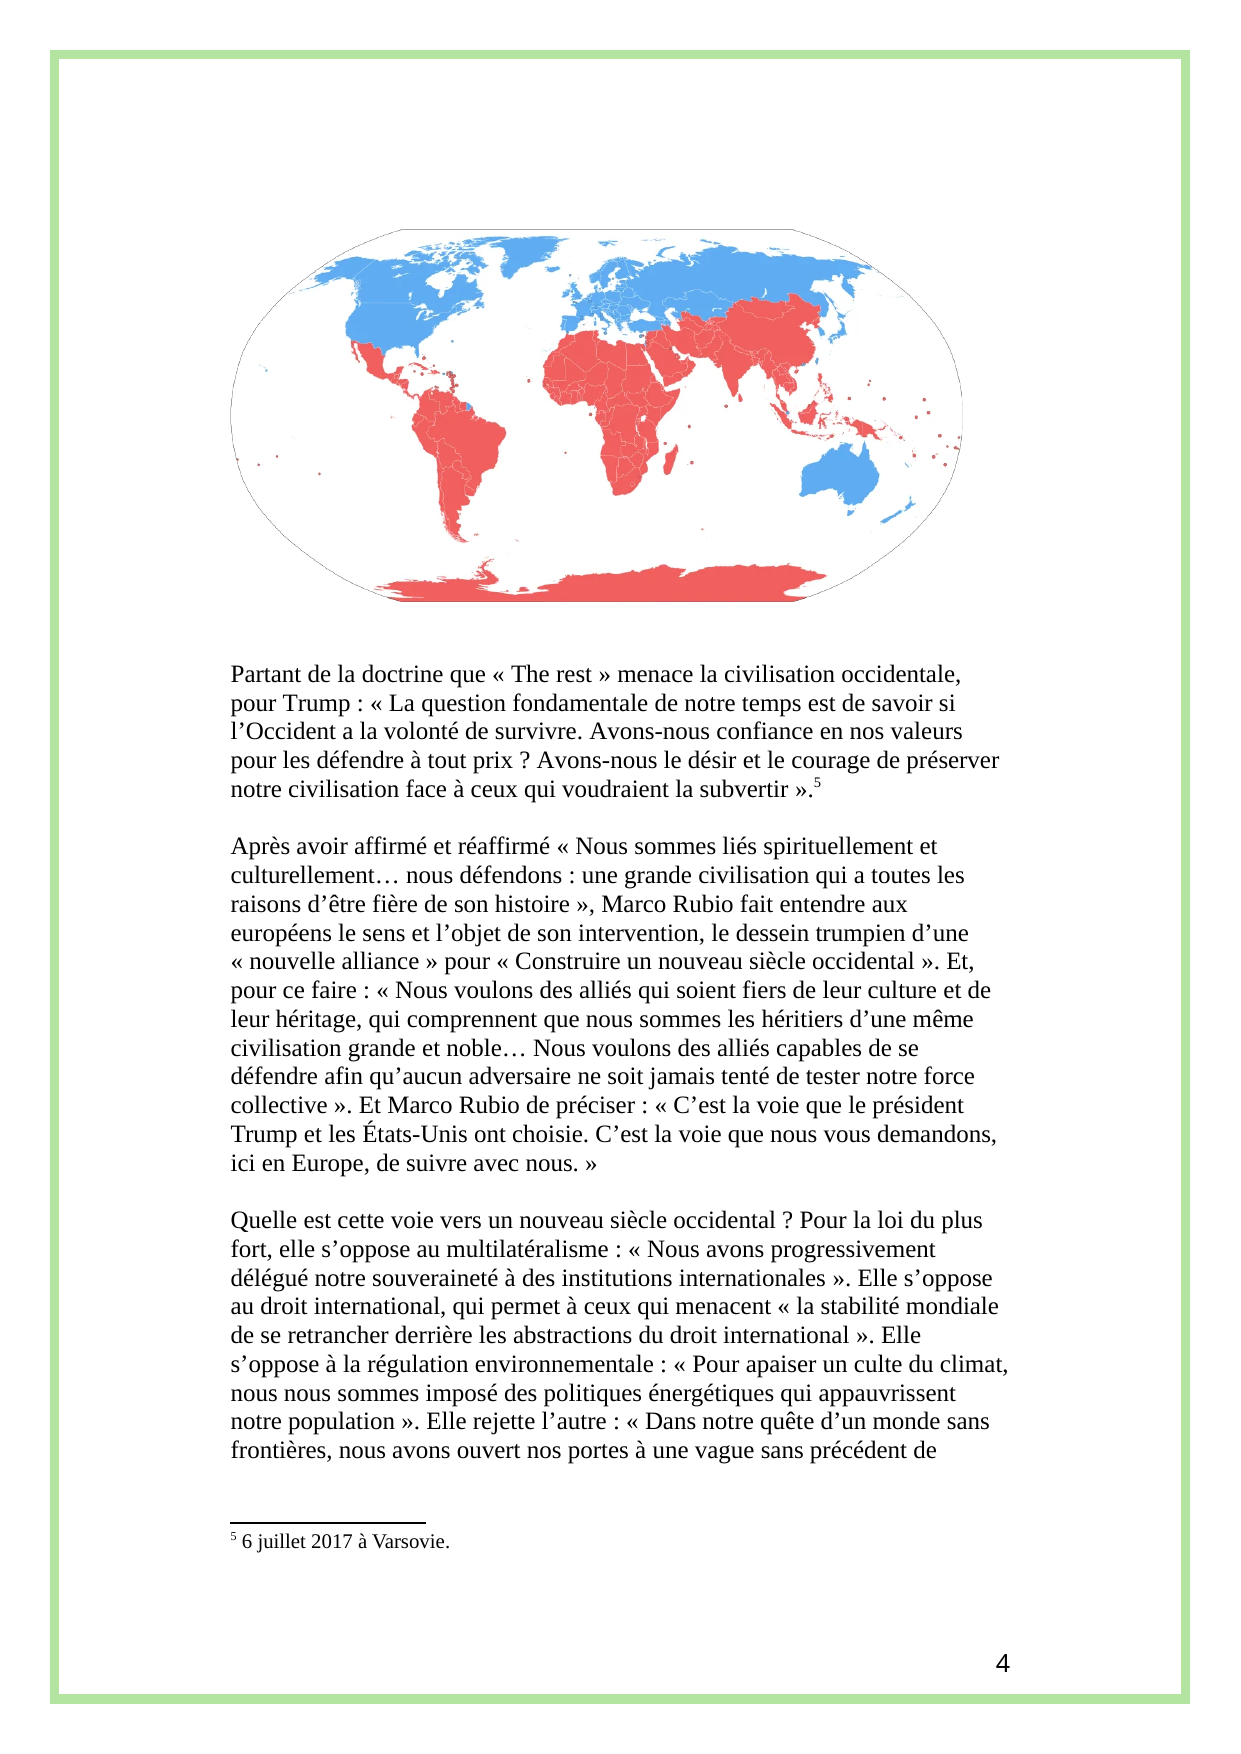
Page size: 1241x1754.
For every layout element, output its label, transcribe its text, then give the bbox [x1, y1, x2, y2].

text Partant de la doctrine que « The rest » menace la civilisation occidentale, pour Trump : « La question fondamentale de notre temps est de savoir si l’Occident a la volonté de survivre. Avons-nous confiance en nos valeurs pour les défendre à tout prix ? Avons-nous le désir et le courage de préserver notre civilisation face à ceux qui voudraient la subvertir ». [230, 659, 1010, 803]
picture [230, 229, 963, 602]
text Quelle est cette voie vers un nouveau siècle occidental ? Pour la loi du plus fort, elle s’oppose au multilatéralisme : « Nous avons progressivement délégué notre souveraineté à des institutions internationales ». Elle s’oppose au droit international, qui permet à ceux qui menacent « la stabilité mondiale de se retrancher derrière les abstractions du droit international ». Elle s’oppose à la régulation environnementale : « Pour apaiser un culte du climat, nous nous sommes imposé des politiques énergétiques qui appauvrissent notre population ». Elle rejette l’autre : « Dans notre quête d’un monde sans frontières, nous avons ouvert nos portes à une vague sans précédent de [230, 1205, 1010, 1464]
text Après avoir affirmé et réaffirmé « Nous sommes liés spirituellement et culturellement… nous défendons : une grande civilisation qui a toutes les raisons d’être fière de son histoire », Marco Rubio fait entendre aux européens le sens et l’objet de son intervention, le dessein trumpien d’une « nouvelle alliance » pour « Construire un nouveau siècle occidental ». Et, pour ce faire : « Nous voulons des alliés qui soient fiers de leur culture et de leur héritage, qui comprennent que nous sommes les héritiers d’une même civilisation grande et noble… Nous voulons des alliés capables de se défendre afin qu’aucun adversaire ne soit jamais tenté de tester notre force collective ». Et Marco Rubio de préciser : « C’est la voie que le président Trump et les États-Unis ont choisie. C’est la voie que nous vous demandons, ici en Europe, de suivre avec nous. » [230, 831, 1010, 1176]
text 6 juillet 2017 à Varsovie. [230, 1529, 1010, 1553]
